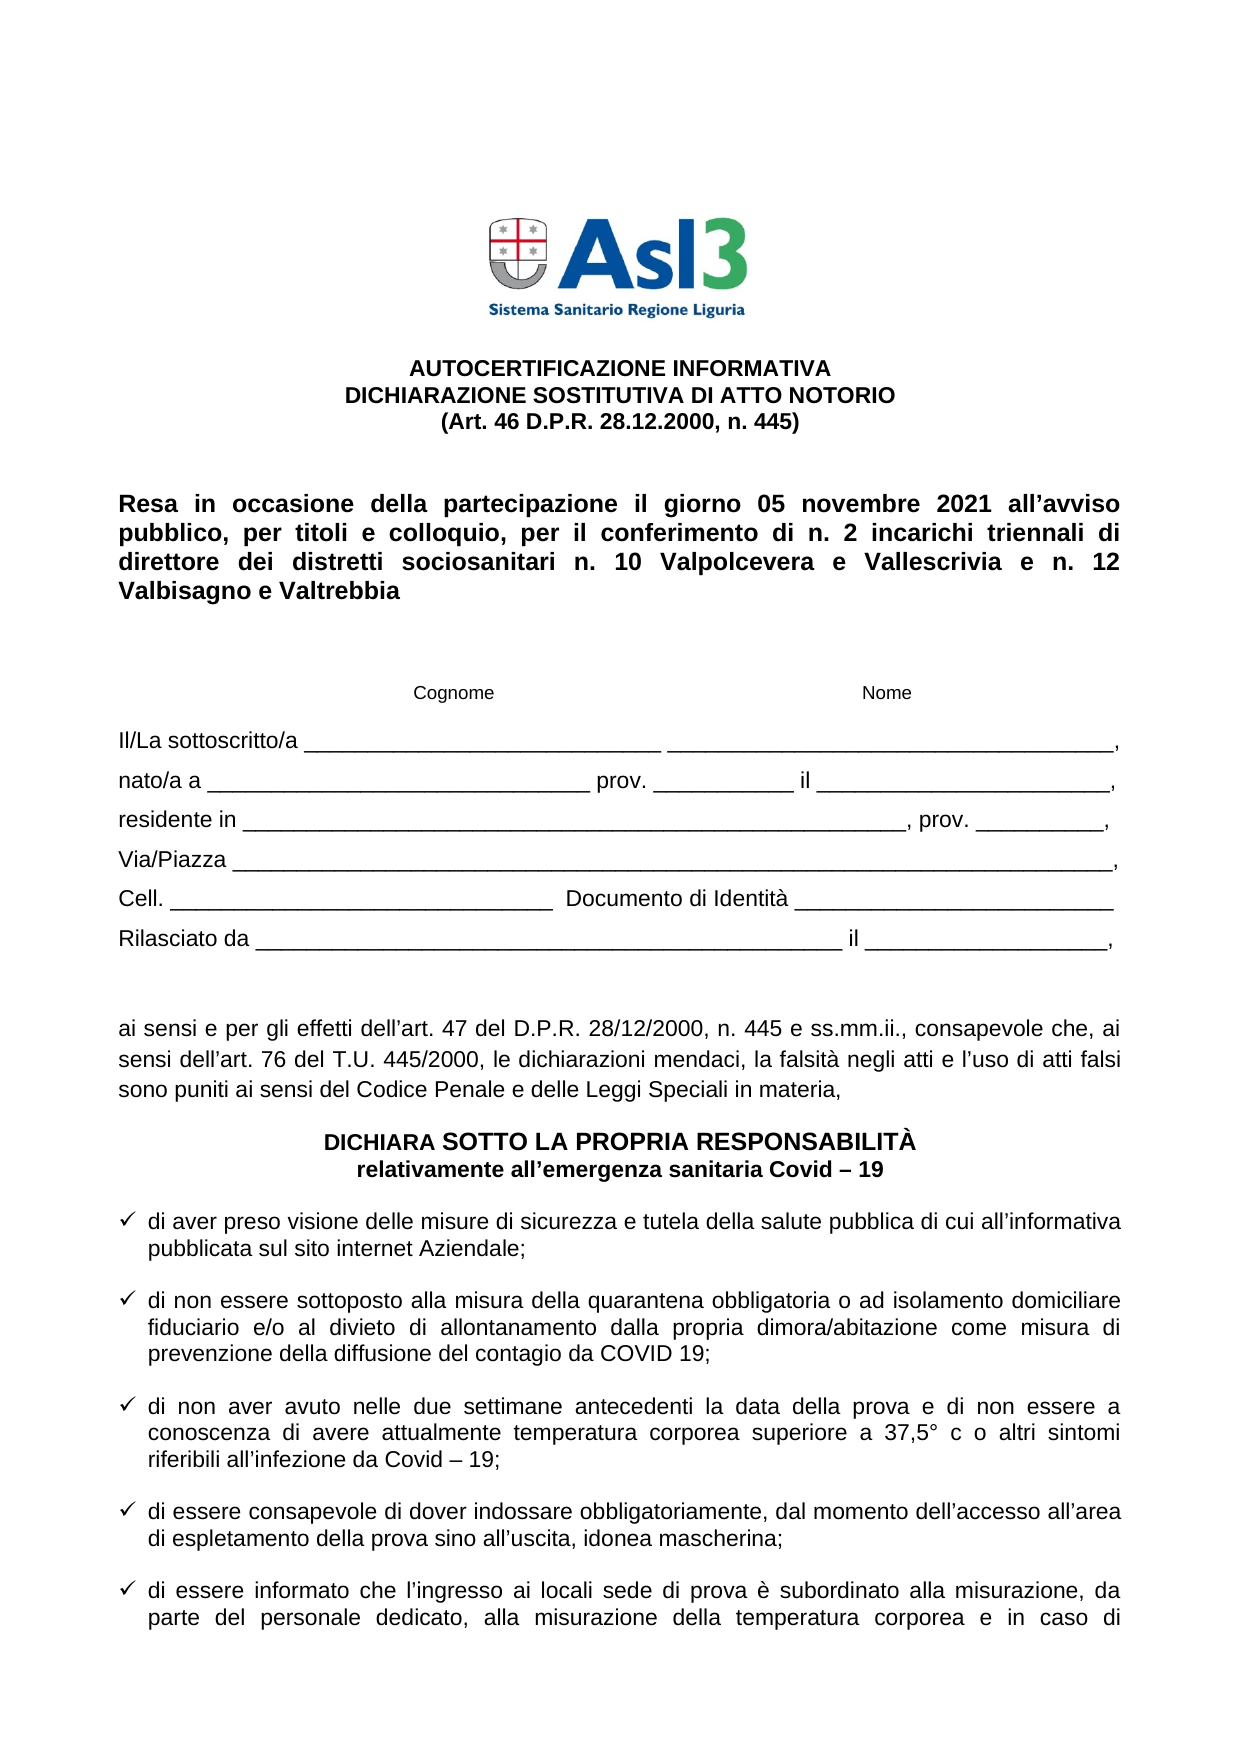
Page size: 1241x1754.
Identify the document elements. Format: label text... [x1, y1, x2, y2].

text Resa in occasione della partecipazione il giorno 05 novembre 2021 all’avviso pubblico, per titoli e colloquio, per il conferimento di n. 2 incarichi triennali di direttore dei distretti sociosanitari n. 10 Valpolcevera e Vallescrivia e n. 12 Valbisagno e Valtrebbia [118, 489, 1122, 604]
text ai sensi e per gli effetti dell’art. 47 del D.P.R. 28/12/2000, n. 445 e ss.mm.ii., consapevole che, ai sensi dell’art. 76 del T.U. 445/2000, le dichiarazioni mendaci, la falsità negli atti e l’uso di atti falsi sono puniti ai sensi del Codice Penale e delle Leggi Speciali in materia, [118, 1015, 1122, 1102]
list di aver preso visione delle misure di sicurezza e tutela della salute pubblica di cui all’informativa pubblicata sul sito internet Aziendale; [118, 1208, 1122, 1261]
subtitle DICHIARA Sotto la propria responsabilità [118, 1127, 1122, 1156]
text Il/La sottoscritto/a ____________________________ ___________________________________, [118, 727, 1122, 754]
list di non aver avuto nelle due settimane antecedenti la data della prova e di non essere a conoscenza di avere attualmente temperatura corporea superiore a 37,5° c o altri sintomi riferibili all’infezione da Covid – 19; [118, 1393, 1122, 1472]
text Via/Piazza _____________________________________________________________________, [118, 846, 1122, 872]
text (Art. 46 D.P.R. 28.12.2000, n. 445) [118, 408, 1122, 434]
text Cell. ______________________________ Documento di Identità _________________________ [118, 885, 1122, 912]
text DICHIARAZIONE SOSTITUTIVA DI ATTO NOTORIO [118, 382, 1122, 408]
text residente in ____________________________________________________, prov. __________, [118, 806, 1122, 833]
text Rilasciato da ______________________________________________ il ___________________, [118, 925, 1122, 951]
text Cognome Nome [339, 682, 1122, 703]
list di non essere sottoposto alla misura della quarantena obbligatoria o ad isolamento domiciliare fiduciario e/o al divieto di allontanamento dalla propria dimora/abitazione come misura di prevenzione della diffusione del contagio da COVID 19; [118, 1287, 1122, 1366]
text AUTOCERTIFICAZIONE INFORMATIVA [118, 355, 1122, 382]
list di essere informato che l’ingresso ai locali sede di prova è subordinato alla misurazione, da parte del personale dedicato, alla misurazione della temperatura corporea e in caso di [118, 1577, 1122, 1630]
text nato/a a ______________________________ prov. ___________ il _______________________, [118, 767, 1122, 793]
list di essere consapevole di dover indossare obbligatoriamente, dal momento dell’accesso all’area di espletamento della prova sino all’uscita, idonea mascherina; [118, 1498, 1122, 1551]
text relativamente all’emergenza sanitaria Covid – 19 [118, 1156, 1122, 1182]
